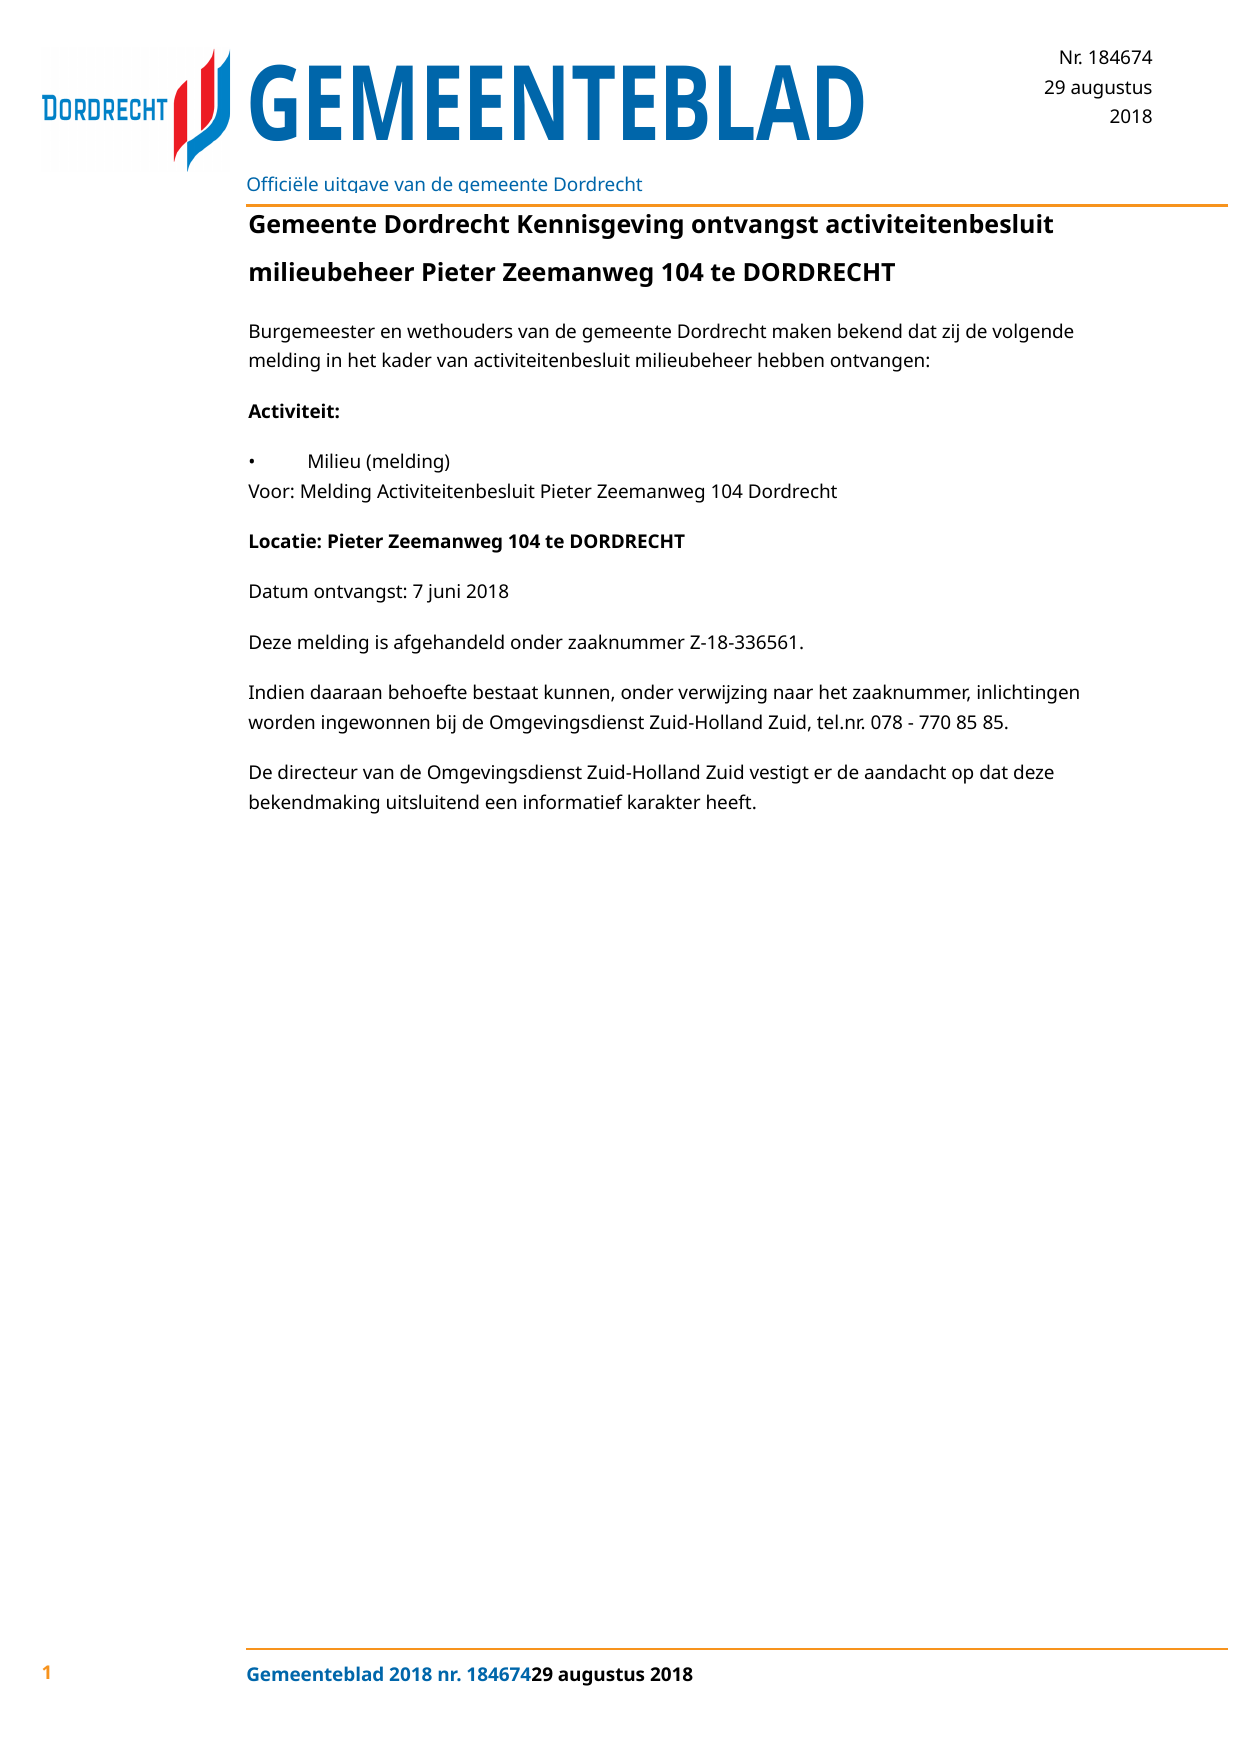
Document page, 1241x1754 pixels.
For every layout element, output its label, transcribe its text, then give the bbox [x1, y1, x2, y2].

text Indien daaraan behoefte bestaat kunnen, onder verwijzing naar het zaaknummer, inlichtingen worden ingewonnen bij de Omgevingsdienst Zuid-Holland Zuid, tel.nr. 078 - 770 85 85. [248, 679, 1152, 735]
text De directeur van de Omgevingsdienst Zuid-Holland Zuid vestigt er de aandacht op dat deze bekendmaking uitsluitend een informatief karakter heeft. [248, 759, 1152, 815]
text Burgemeester en wethouders van de gemeente Dordrecht maken bekend dat zij de volgende melding in het kader van activiteitenbesluit milieubeheer hebben ontvangen: [248, 318, 1152, 373]
text Locatie: Pieter Zeemanweg 104 te DORDRECHT [248, 528, 1152, 554]
text Gemeente Dordrecht Kennisgeving ontvangst activiteitenbesluit milieubeheer Pieter Zeemanweg 104 te DORDRECHT [248, 207, 1152, 288]
text Voor: Melding Activiteitenbesluit Pieter Zeemanweg 104 Dordrecht [248, 478, 1152, 504]
text Activiteit: [248, 398, 1152, 424]
list Milieu (melding) [248, 448, 1152, 474]
text Deze melding is afgehandeld onder zaaknummer Z-18-336561. [248, 629, 1152, 655]
text Datum ontvangst: 7 juni 2018 [248, 579, 1152, 604]
picture [41, 47, 231, 172]
